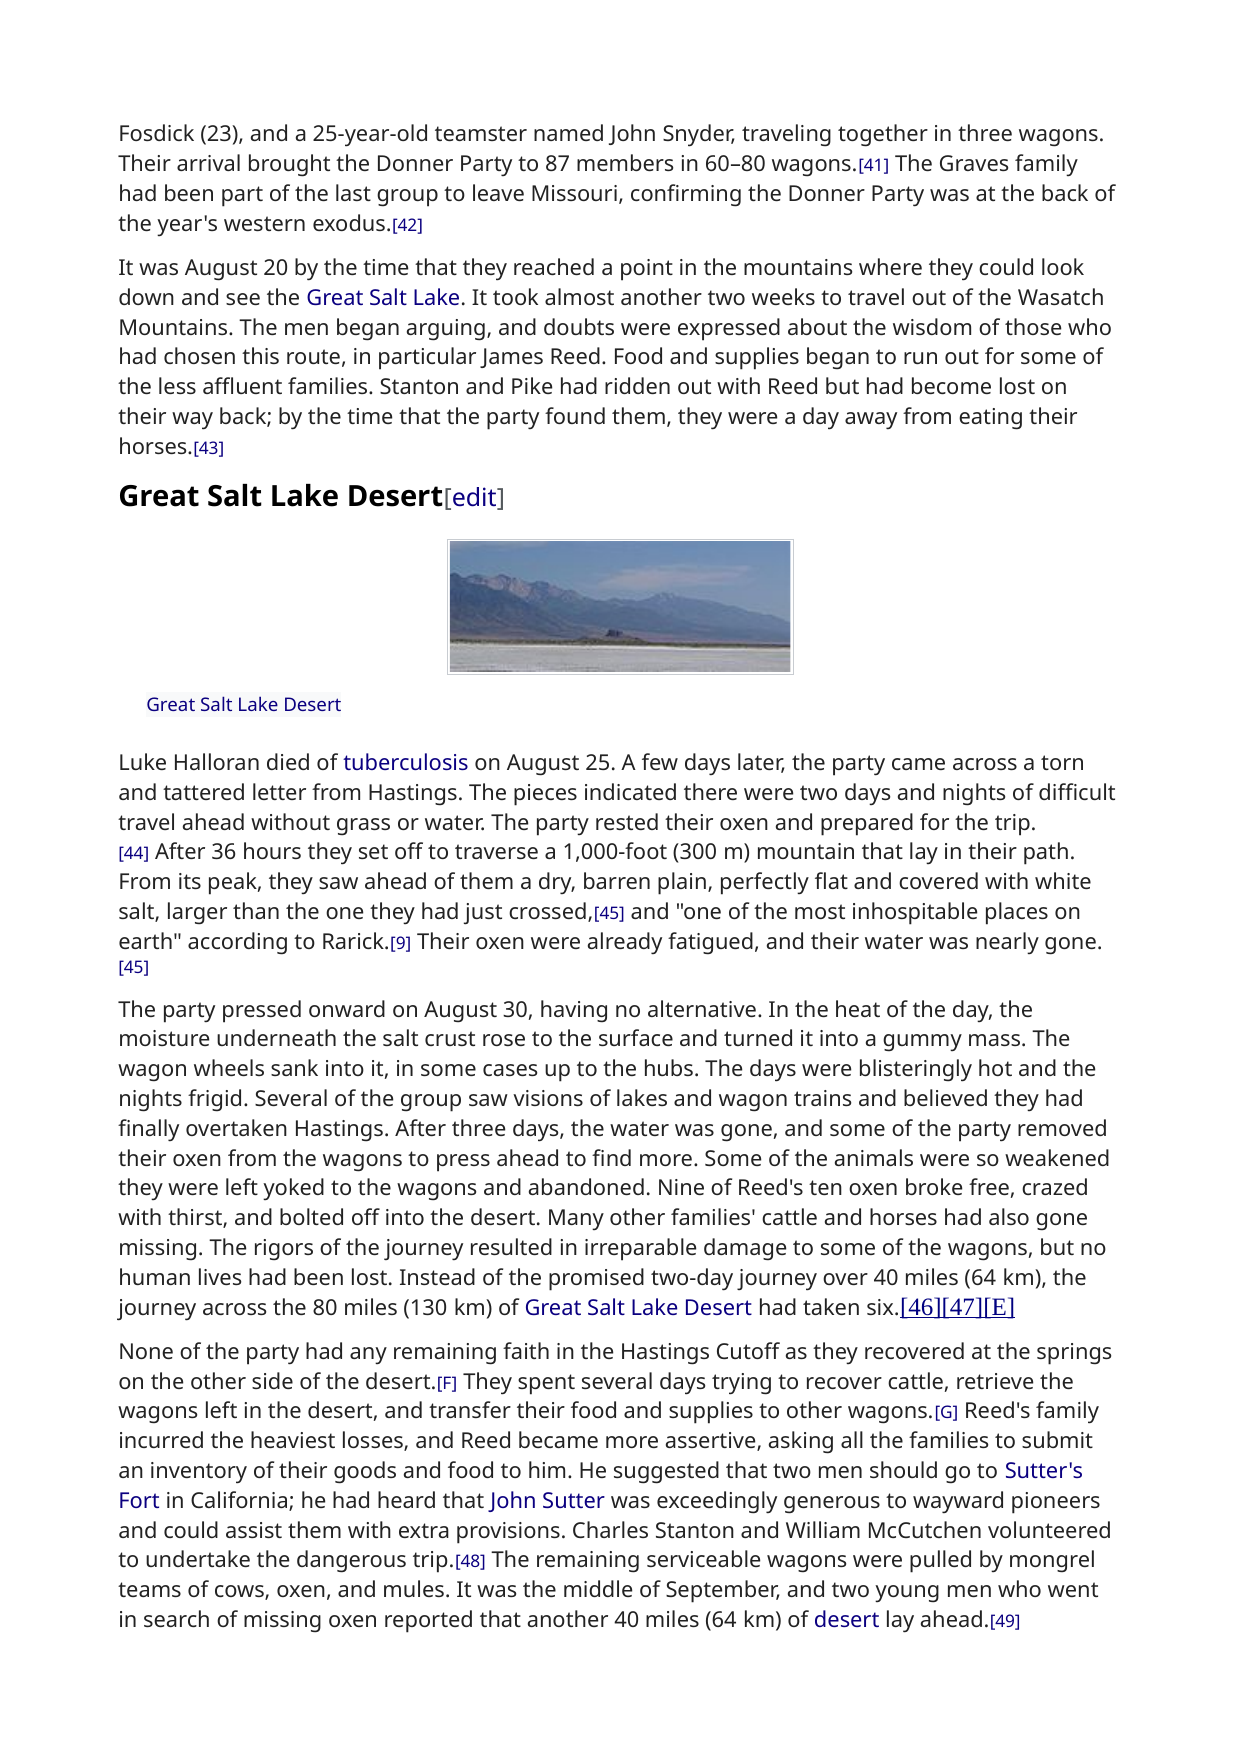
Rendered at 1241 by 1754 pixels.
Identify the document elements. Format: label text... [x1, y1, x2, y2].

text The party pressed onward on August 30, having no alternative. In the heat of the day, the moisture underneath the salt crust rose to the surface and turned it into a gummy mass. The wagon wheels sank into it, in some cases up to the hubs. The days were blisteringly hot and the nights frigid. Several of the group saw visions of lakes and wagon trains and believed they had finally overtaken Hastings. After three days, the water was gone, and some of the party removed their oxen from the wagons to press ahead to find more. Some of the animals were so weakened they were left yoked to the wagons and abandoned. Nine of Reed's ten oxen broke free, crazed with thirst, and bolted off into the desert. Many other families' cattle and horses had also gone missing. The rigors of the journey resulted in irreparable damage to some of the wagons, but no human lives had been lost. Instead of the promised two-day journey over 40 miles (64 km), the journey across the 80 miles (130 km) of Great Salt Lake Desert had taken six.[46][47][E] [118, 993, 1122, 1321]
text None of the party had any remaining faith in the Hastings Cutoff as they recovered at the springs on the other side of the desert.[F] They spent several days trying to recover cattle, retrieve the wagons left in the desert, and transfer their food and supplies to other wagons.[G] Reed's family incurred the heaviest losses, and Reed became more assertive, asking all the families to submit an inventory of their goods and food to him. He suggested that two men should go to Sutter's Fort in California; he had heard that John Sutter was exceedingly generous to wayward pioneers and could assist them with extra provisions. Charles Stanton and William McCutchen volunteered to undertake the dangerous trip.[48] The remaining serviceable wagons were pulled by mongrel teams of cows, oxen, and mules. It was the middle of September, and two young men who went in search of missing oxen reported that another 40 miles (64 km) of desert lay ahead.[49] [118, 1336, 1122, 1634]
text Great Salt Lake Desert [123, 692, 1122, 717]
text Luke Halloran died of tuberculosis on August 25. A few days later, the party came across a torn and tattered letter from Hastings. The pieces indicated there were two days and nights of difficult travel ahead without grass or water. The party rested their oxen and prepared for the trip.[44] After 36 hours they set off to traverse a 1,000-foot (300 m) mountain that lay in their path. From its peak, they saw ahead of them a dry, barren plain, perfectly flat and covered with white salt, larger than the one they had just crossed,[45] and "one of the most inhospitable places on earth" according to Rarick.[9] Their oxen were already fatigued, and their water was nearly gone.[45] [118, 747, 1122, 979]
picture [449, 541, 791, 672]
text Fosdick (23), and a 25-year-old teamster named John Snyder, traveling together in three wagons. Their arrival brought the Donner Party to 87 members in 60–80 wagons.[41] The Graves family had been part of the last group to leave Missouri, confirming the Donner Party was at the back of the year's western exodus.[42] [118, 118, 1122, 237]
text It was August 20 by the time that they reached a point in the mountains where they could look down and see the Great Salt Lake. It took almost another two weeks to travel out of the Wasatch Mountains. The men began arguing, and doubts were expressed about the wisdom of those who had chosen this route, in particular James Reed. Food and supplies began to run out for some of the less affluent families. Stanton and Pike had ridden out with Reed but had become lost on their way back; by the time that the party found them, they were a day away from eating their horses.[43] [118, 252, 1122, 460]
subtitle Great Salt Lake Desert[edit] [118, 475, 1122, 515]
